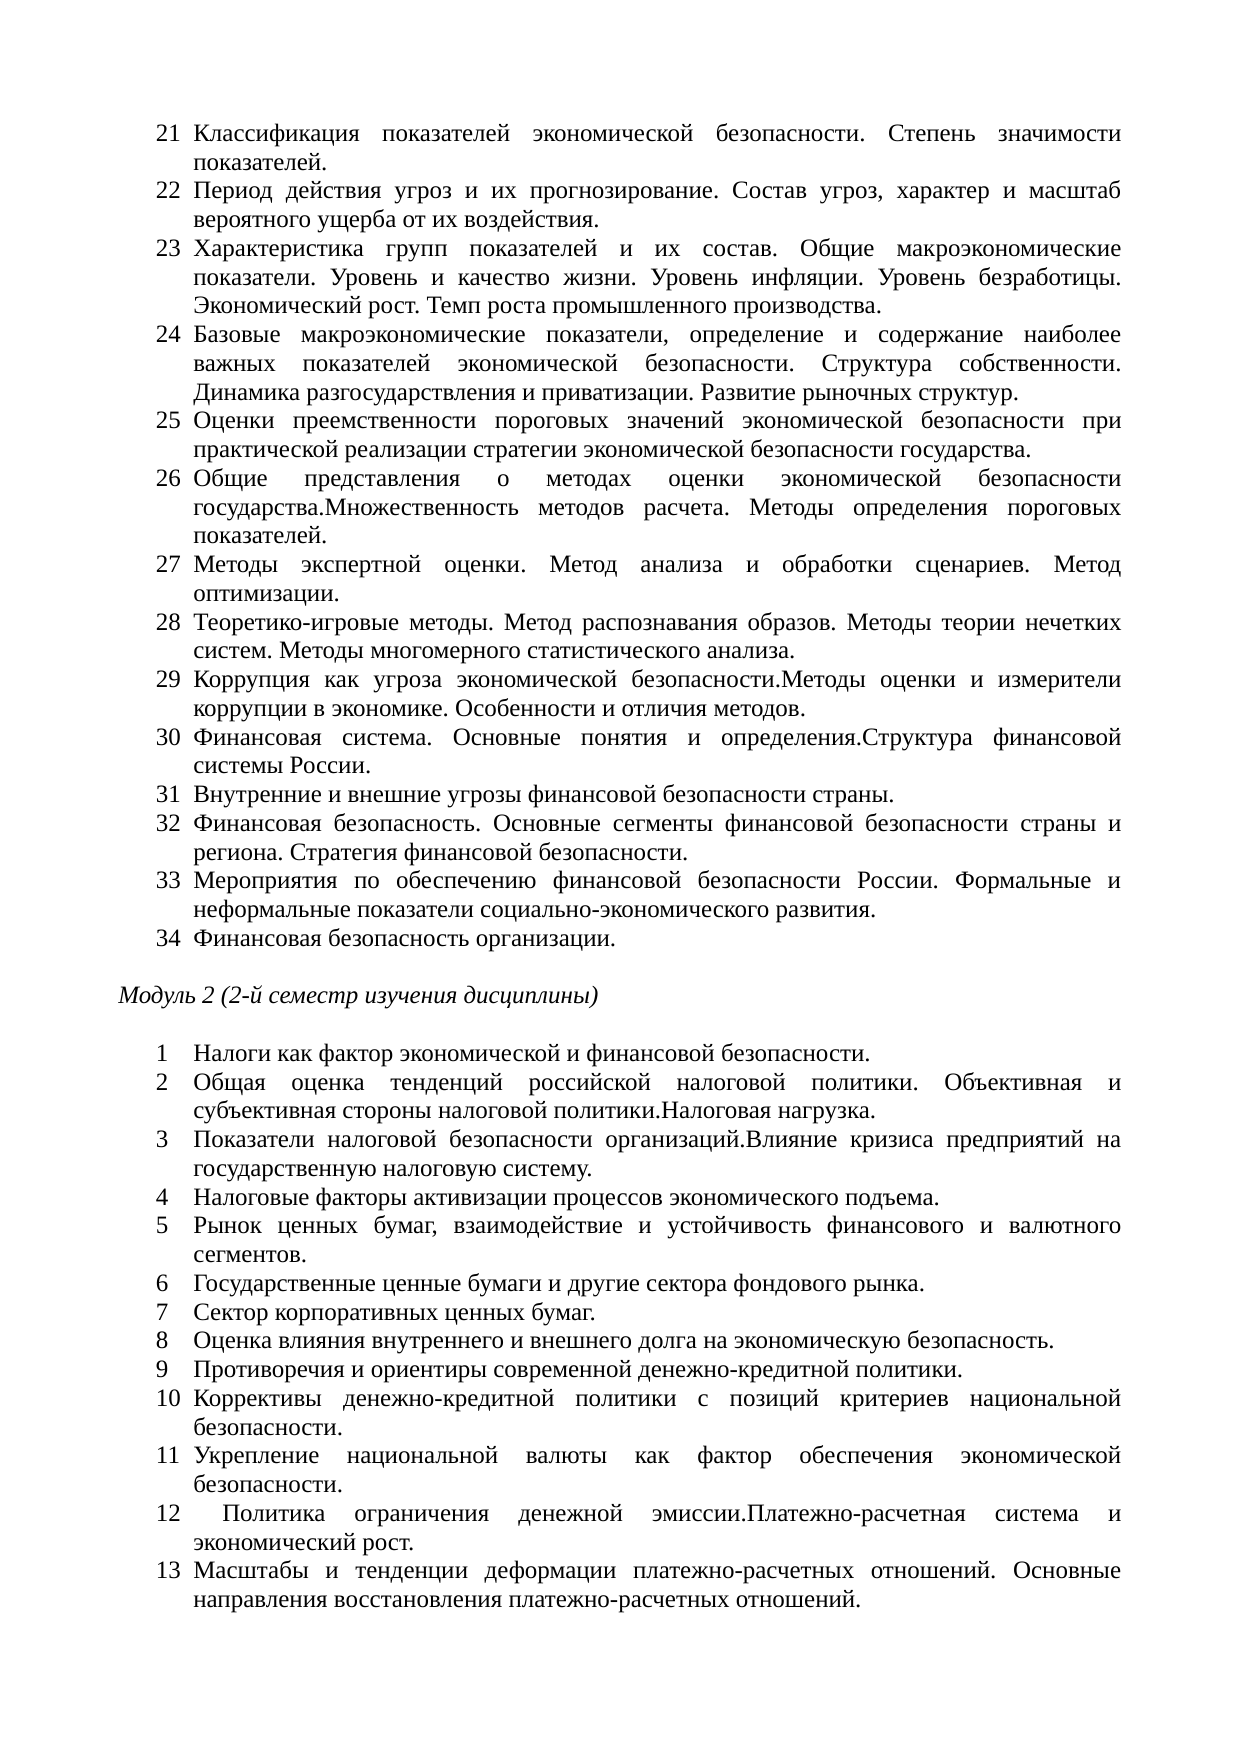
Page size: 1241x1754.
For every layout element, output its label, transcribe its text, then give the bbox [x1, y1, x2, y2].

list Внутренние и внешние угрозы финансовой безопасности страны. [156, 779, 1122, 808]
list Методы экспертной оценки. Метод анализа и обработки сценариев. Метод оптимизации. [156, 549, 1122, 607]
list Рынок ценных бумаг, взаимодействие и устойчивость финансового и валютного сегментов. [156, 1211, 1122, 1268]
list Период действия угроз и их прогнозирование. Состав угроз, характер и масштаб вероятного ущерба от их воздействия. [156, 176, 1122, 233]
list Коррупция как угроза экономической безопасности.Методы оценки и измерители коррупции в экономике. Особенности и отличия методов. [156, 664, 1122, 722]
list Базовые макроэкономические показатели, определение и содержание наиболее важных показателей экономической безопасности. Структура собственности. Динамика разгосударствления и приватизации. Развитие рыночных структур. [156, 319, 1122, 406]
list Противоречия и ориентиры современной денежно-кредитной политики. [156, 1354, 1122, 1383]
list Сектор корпоративных ценных бумаг. [156, 1297, 1122, 1326]
list Налоговые факторы активизации процессов экономического подъема. [156, 1182, 1122, 1211]
list Масштабы и тенденции деформации платежно-расчетных отношений. Основные направления восстановления платежно-расчетных отношений. [156, 1556, 1122, 1613]
list Теоретико-игровые методы. Метод распознавания образов. Методы теории нечетких систем. Методы многомерного статистического анализа. [156, 607, 1122, 664]
list Финансовая система. Основные понятия и определения.Структура финансовой системы России. [156, 722, 1122, 779]
list Характеристика групп показателей и их состав. Общие макроэкономические показатели. Уровень и качество жизни. Уровень инфляции. Уровень безработицы. Экономический рост. Темп роста промышленного производства. [156, 233, 1122, 319]
list Укрепление национальной валюты как фактор обеспечения экономической безопасности. [156, 1441, 1122, 1498]
list Общие представления о методах оценки экономической безопасности государства.Множественность методов расчета. Методы определения пороговых показателей. [156, 463, 1122, 549]
list Показатели налоговой безопасности организаций.Влияние кризиса предприятий на государственную налоговую систему. [156, 1124, 1122, 1182]
list Политика ограничения денежной эмиссии.Платежно-расчетная система и экономический рост. [156, 1498, 1122, 1556]
text Модуль 2 (2-й семестр изучения дисциплины) [118, 981, 1122, 1009]
list Коррективы денежно-кредитной политики с позиций критериев национальной безопасности. [156, 1383, 1122, 1441]
list Классификация показателей экономической безопасности. Степень значимости показателей. [156, 118, 1122, 176]
list Налоги как фактор экономической и финансовой безопасности. [156, 1038, 1122, 1067]
list Оценки преемственности пороговых значений экономической безопасности при практической реализации стратегии экономической безопасности государства. [156, 406, 1122, 463]
list Общая оценка тенденций российской налоговой политики. Объективная и субъективная стороны налоговой политики.Налоговая нагрузка. [156, 1067, 1122, 1124]
list Мероприятия по обеспечению финансовой безопасности России. Формальные и неформальные показатели социально-экономического развития. [156, 866, 1122, 923]
list Финансовая безопасность. Основные сегменты финансовой безопасности страны и региона. Стратегия финансовой безопасности. [156, 808, 1122, 866]
list Государственные ценные бумаги и другие сектора фондового рынка. [156, 1268, 1122, 1297]
list Финансовая безопасность организации. [156, 923, 1122, 952]
list Оценка влияния внутреннего и внешнего долга на экономическую безопасность. [156, 1326, 1122, 1354]
